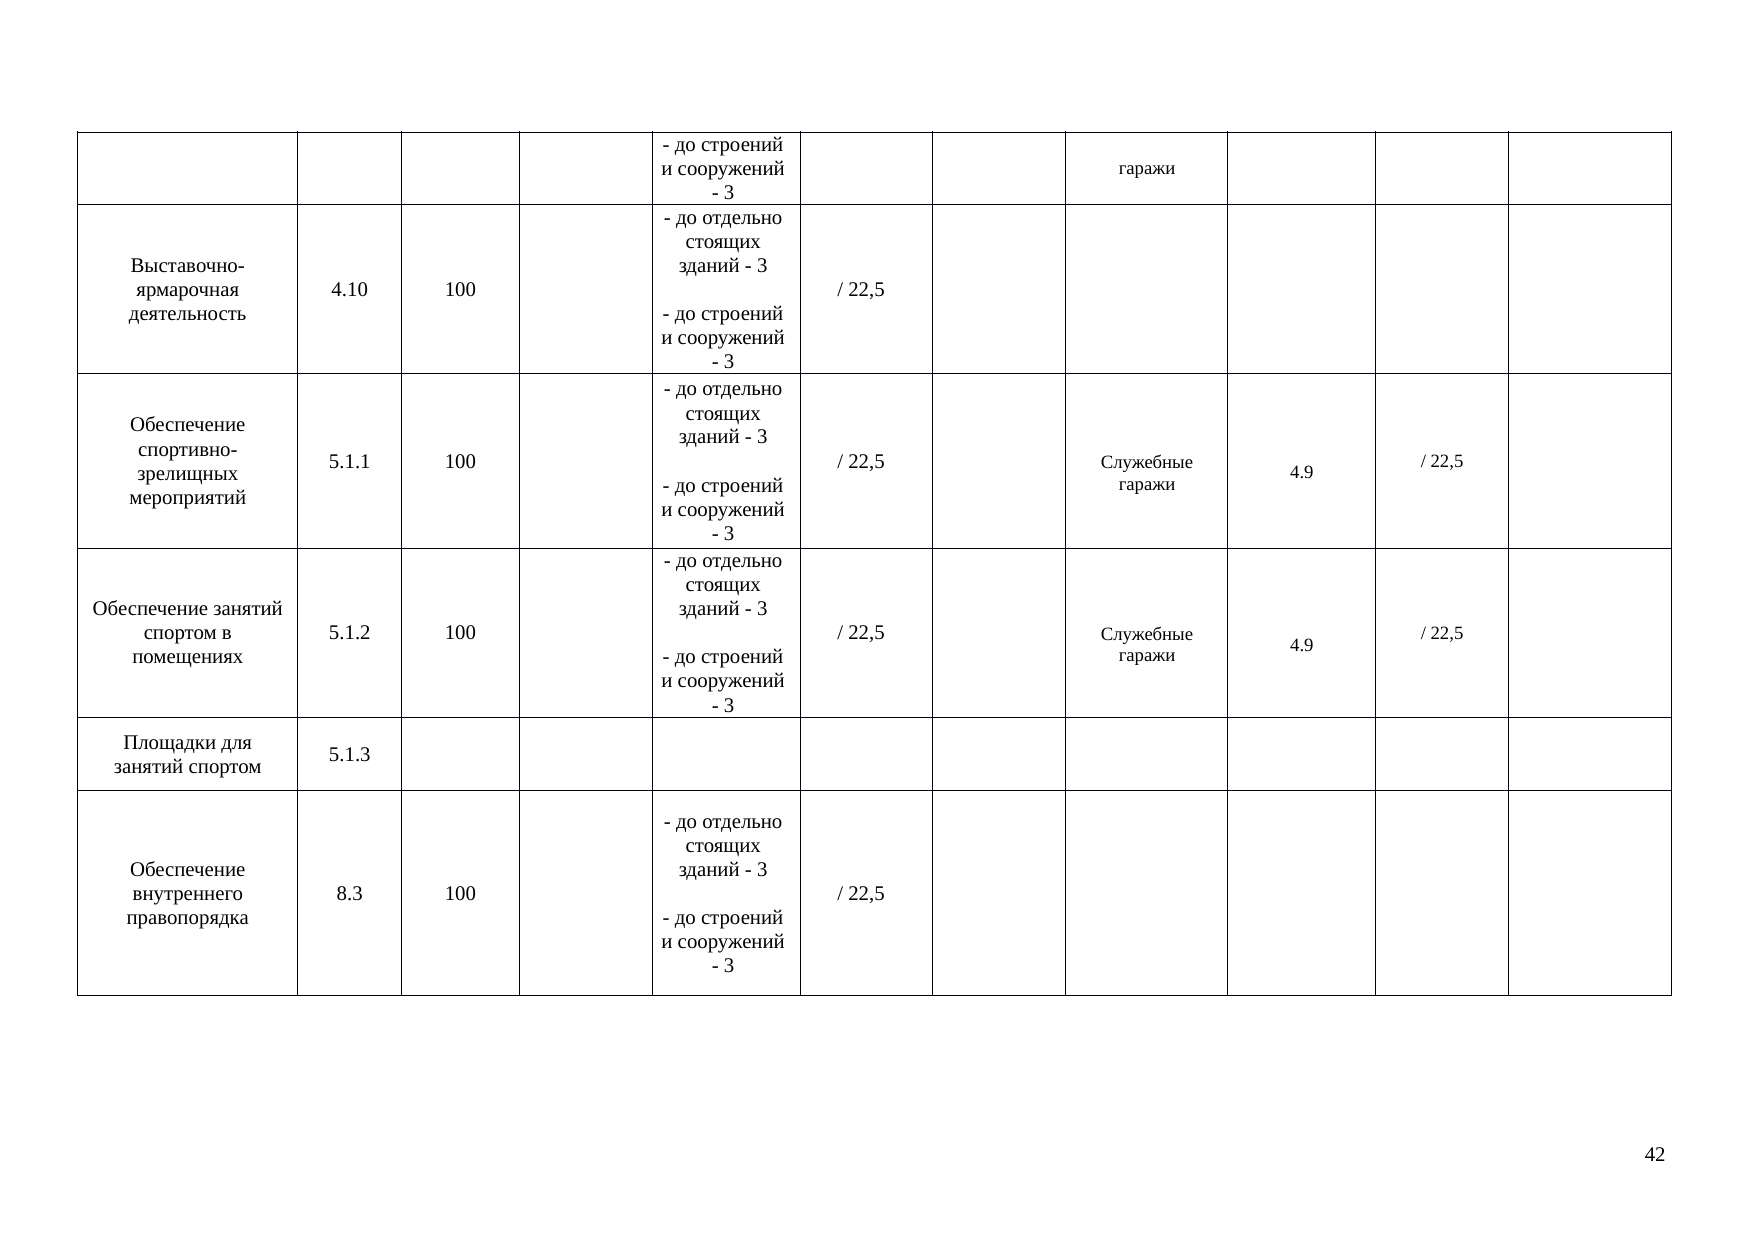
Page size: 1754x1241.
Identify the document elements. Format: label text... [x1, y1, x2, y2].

table_cell 8.3 [298, 791, 401, 995]
table_cell [933, 205, 1065, 373]
table_cell Выставочно-ярмарочная деятельность [78, 205, 297, 373]
table_cell / 22,5 [801, 549, 932, 717]
table_cell 5.1.1 [298, 374, 401, 548]
table_cell [653, 718, 800, 790]
table_cell / 22,5 [801, 374, 932, 548]
table_cell / 22,5 [1376, 549, 1508, 717]
table_cell - до отдельно стоящих зданий - 3 - до строений и сооружений - 3 [653, 374, 800, 548]
table_cell [933, 718, 1065, 790]
table_cell [520, 549, 652, 717]
table_cell / 22,5 [801, 791, 932, 995]
table_cell [298, 133, 401, 204]
table_cell Служебные гаражи [1066, 549, 1227, 717]
table_cell [1228, 133, 1375, 204]
table_cell [1509, 133, 1671, 204]
table_cell Обеспечение занятий спортом в помещениях [78, 549, 297, 717]
table_cell 5.1.3 [298, 718, 401, 790]
table_cell [933, 791, 1065, 995]
table_cell [1228, 791, 1375, 995]
table_cell 4.10 [298, 205, 401, 373]
table_cell [1376, 133, 1508, 204]
table_cell 100 [402, 549, 519, 717]
table_cell 100 [402, 374, 519, 548]
table_cell [1509, 205, 1671, 373]
table_cell [933, 374, 1065, 548]
table_cell [1376, 718, 1508, 790]
table_cell [520, 374, 652, 548]
table_cell [402, 133, 519, 204]
table_cell - до отдельно стоящих зданий - 3 - до строений и сооружений - 3 [653, 549, 800, 717]
table_cell / 22,5 [1376, 374, 1508, 548]
table_cell Обеспечение спортивно-зрелищных мероприятий [78, 374, 297, 548]
table_cell Площадки для занятий спортом [78, 718, 297, 790]
table_cell [1066, 718, 1227, 790]
table_cell [1228, 205, 1375, 373]
table_cell / 22,5 [801, 205, 932, 373]
table_cell [1228, 718, 1375, 790]
table_cell Обеспечение внутреннего правопорядка [78, 791, 297, 995]
table_cell [1509, 718, 1671, 790]
table_cell [1066, 205, 1227, 373]
table_cell [1509, 374, 1671, 548]
table_cell гаражи [1066, 133, 1227, 204]
table_cell [801, 133, 932, 204]
table_cell [402, 718, 519, 790]
table_cell - до отдельно стоящих зданий - 3 - до строений и сооружений - 3 [653, 205, 800, 373]
table_cell [520, 791, 652, 995]
table_cell 100 [402, 791, 519, 995]
table_cell [1509, 549, 1671, 717]
table_cell 5.1.2 [298, 549, 401, 717]
table_cell 4.9 [1228, 374, 1375, 548]
table_cell [1376, 791, 1508, 995]
table_cell [78, 133, 297, 204]
table_cell [520, 718, 652, 790]
table_cell 4.9 [1228, 549, 1375, 717]
table_cell Служебные гаражи [1066, 374, 1227, 548]
table_cell - до отдельно стоящих зданий - 3 - до строений и сооружений - 3 [653, 791, 800, 995]
table_cell [520, 133, 652, 204]
table_cell [520, 205, 652, 373]
table_cell [1066, 791, 1227, 995]
table_cell [933, 549, 1065, 717]
table_cell [801, 718, 932, 790]
table_cell - до строений и сооружений - 3 [653, 133, 800, 204]
table_cell 100 [402, 205, 519, 373]
table_cell [1376, 205, 1508, 373]
table_cell [1509, 791, 1671, 995]
table_cell [933, 133, 1065, 204]
